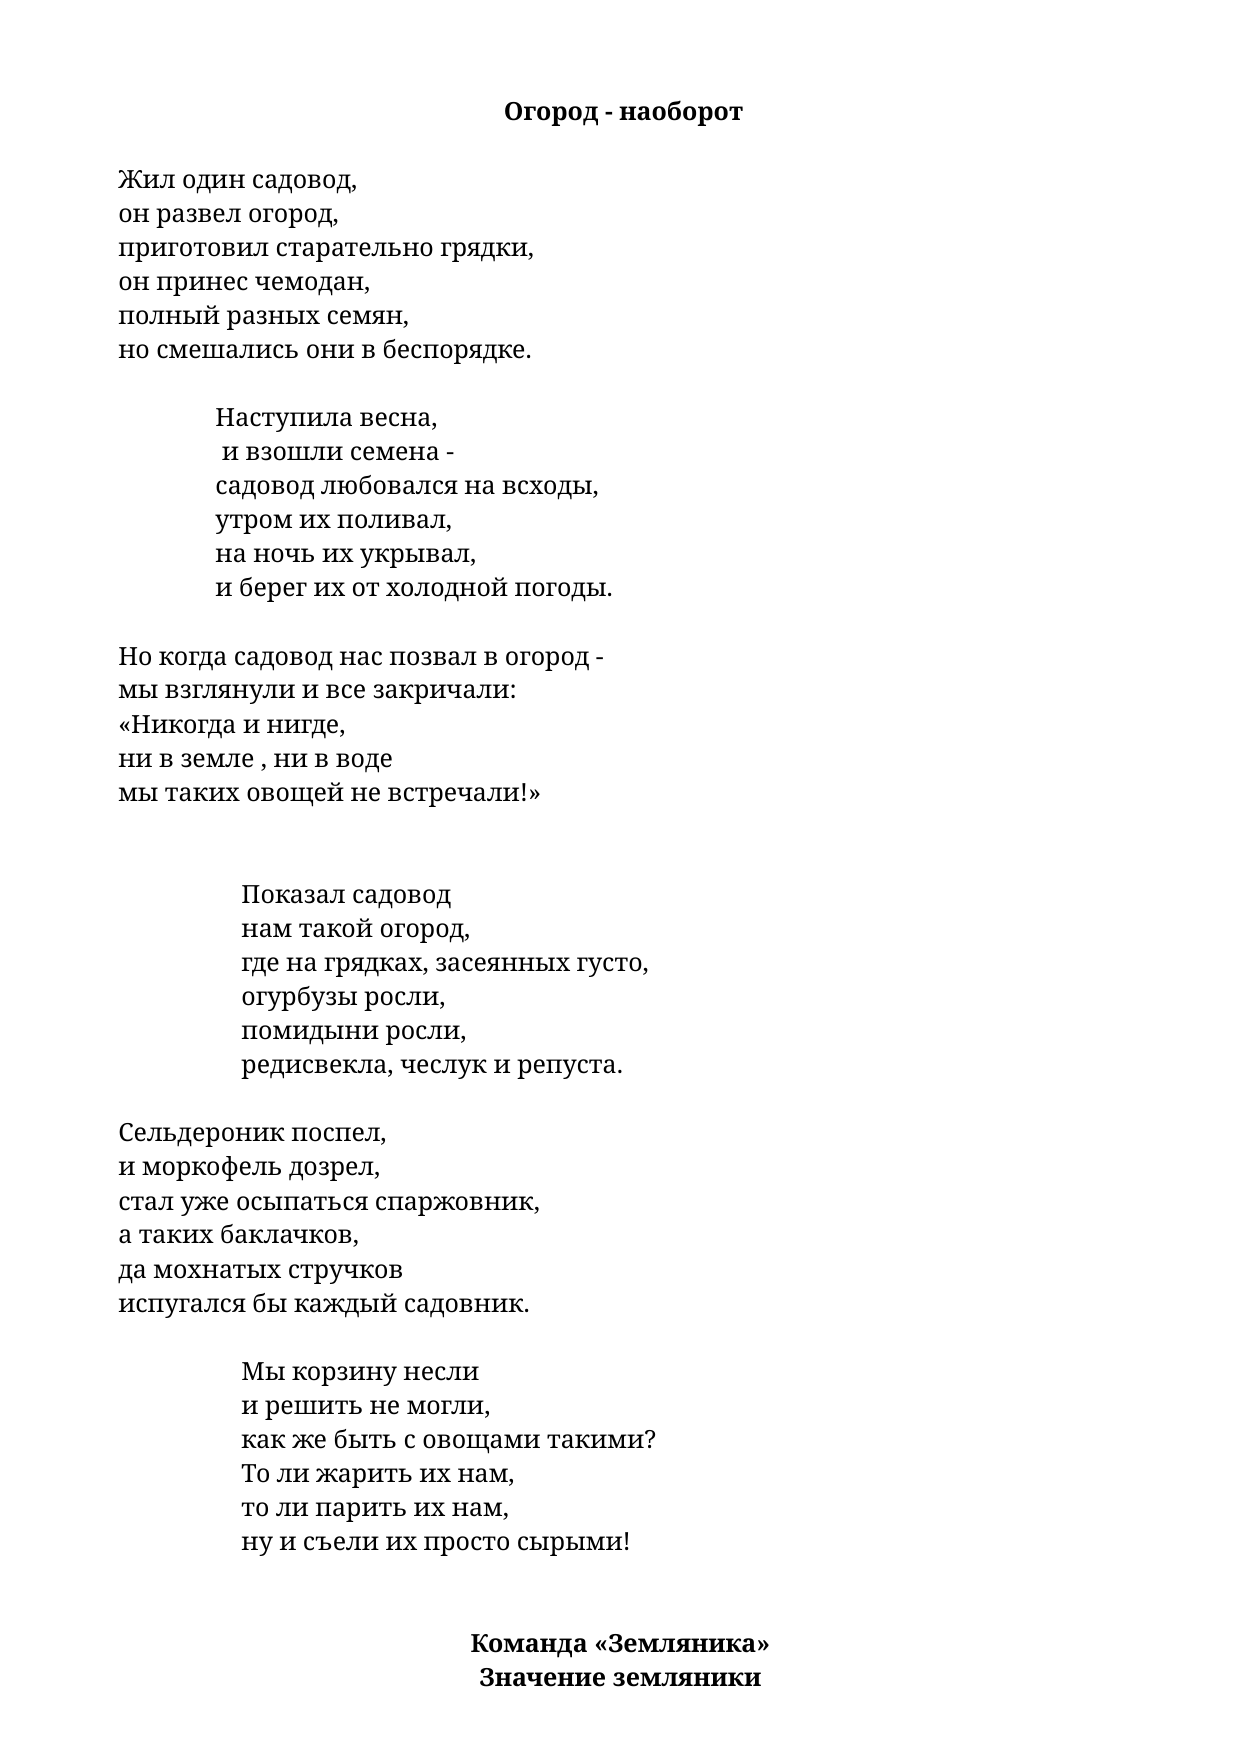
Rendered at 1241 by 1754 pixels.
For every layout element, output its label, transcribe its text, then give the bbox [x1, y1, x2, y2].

text ну и съели их просто сырыми! [118, 1524, 1122, 1558]
text и моркофель дозрел, [118, 1149, 1122, 1183]
text полный разных семян, [118, 297, 1122, 332]
text мы взглянули и все закричали: [118, 672, 1122, 706]
text редисвекла, чеслук и репуста. [118, 1047, 1122, 1081]
text как же быть с овощами такими? [118, 1422, 1122, 1456]
text и взошли семена - [118, 434, 1122, 468]
text мы таких овощей не встречали!» [118, 774, 1122, 808]
text То ли жарить их нам, [118, 1456, 1122, 1490]
text Жил один садовод, [118, 161, 1122, 195]
text Мы корзину несли [118, 1353, 1122, 1387]
text Команда «Земляника» [118, 1626, 1122, 1660]
text и берег их от холодной погоды. [118, 570, 1122, 604]
text да мохнатых стручков [118, 1251, 1122, 1285]
text Наступила весна, [118, 400, 1122, 434]
text Значение земляники [118, 1660, 1122, 1694]
text утром их поливал, [118, 502, 1122, 536]
text ни в земле , ни в воде [118, 740, 1122, 774]
text испугался бы каждый садовник. [118, 1285, 1122, 1319]
text он принес чемодан, [118, 263, 1122, 297]
text а таких баклачков, [118, 1217, 1122, 1251]
text Огород - наоборот [118, 93, 1122, 127]
text «Никогда и нигде, [118, 706, 1122, 740]
text где на грядках, засеянных густо, [118, 945, 1122, 979]
text огурбузы росли, [118, 979, 1122, 1013]
text стал уже осыпаться спаржовник, [118, 1183, 1122, 1217]
text приготовил старательно грядки, [118, 229, 1122, 263]
text то ли парить их нам, [118, 1490, 1122, 1524]
text но смешались они в беспорядке. [118, 332, 1122, 366]
text садовод любовался на всходы, [118, 468, 1122, 502]
text и решить не могли, [118, 1387, 1122, 1422]
text на ночь их укрывал, [118, 536, 1122, 570]
text помидыни росли, [118, 1013, 1122, 1047]
text Сельдероник поспел, [118, 1115, 1122, 1149]
text нам такой огород, [118, 911, 1122, 945]
text он развел огород, [118, 195, 1122, 229]
text Показал садовод [118, 877, 1122, 911]
text Но когда садовод нас позвал в огород - [118, 638, 1122, 672]
